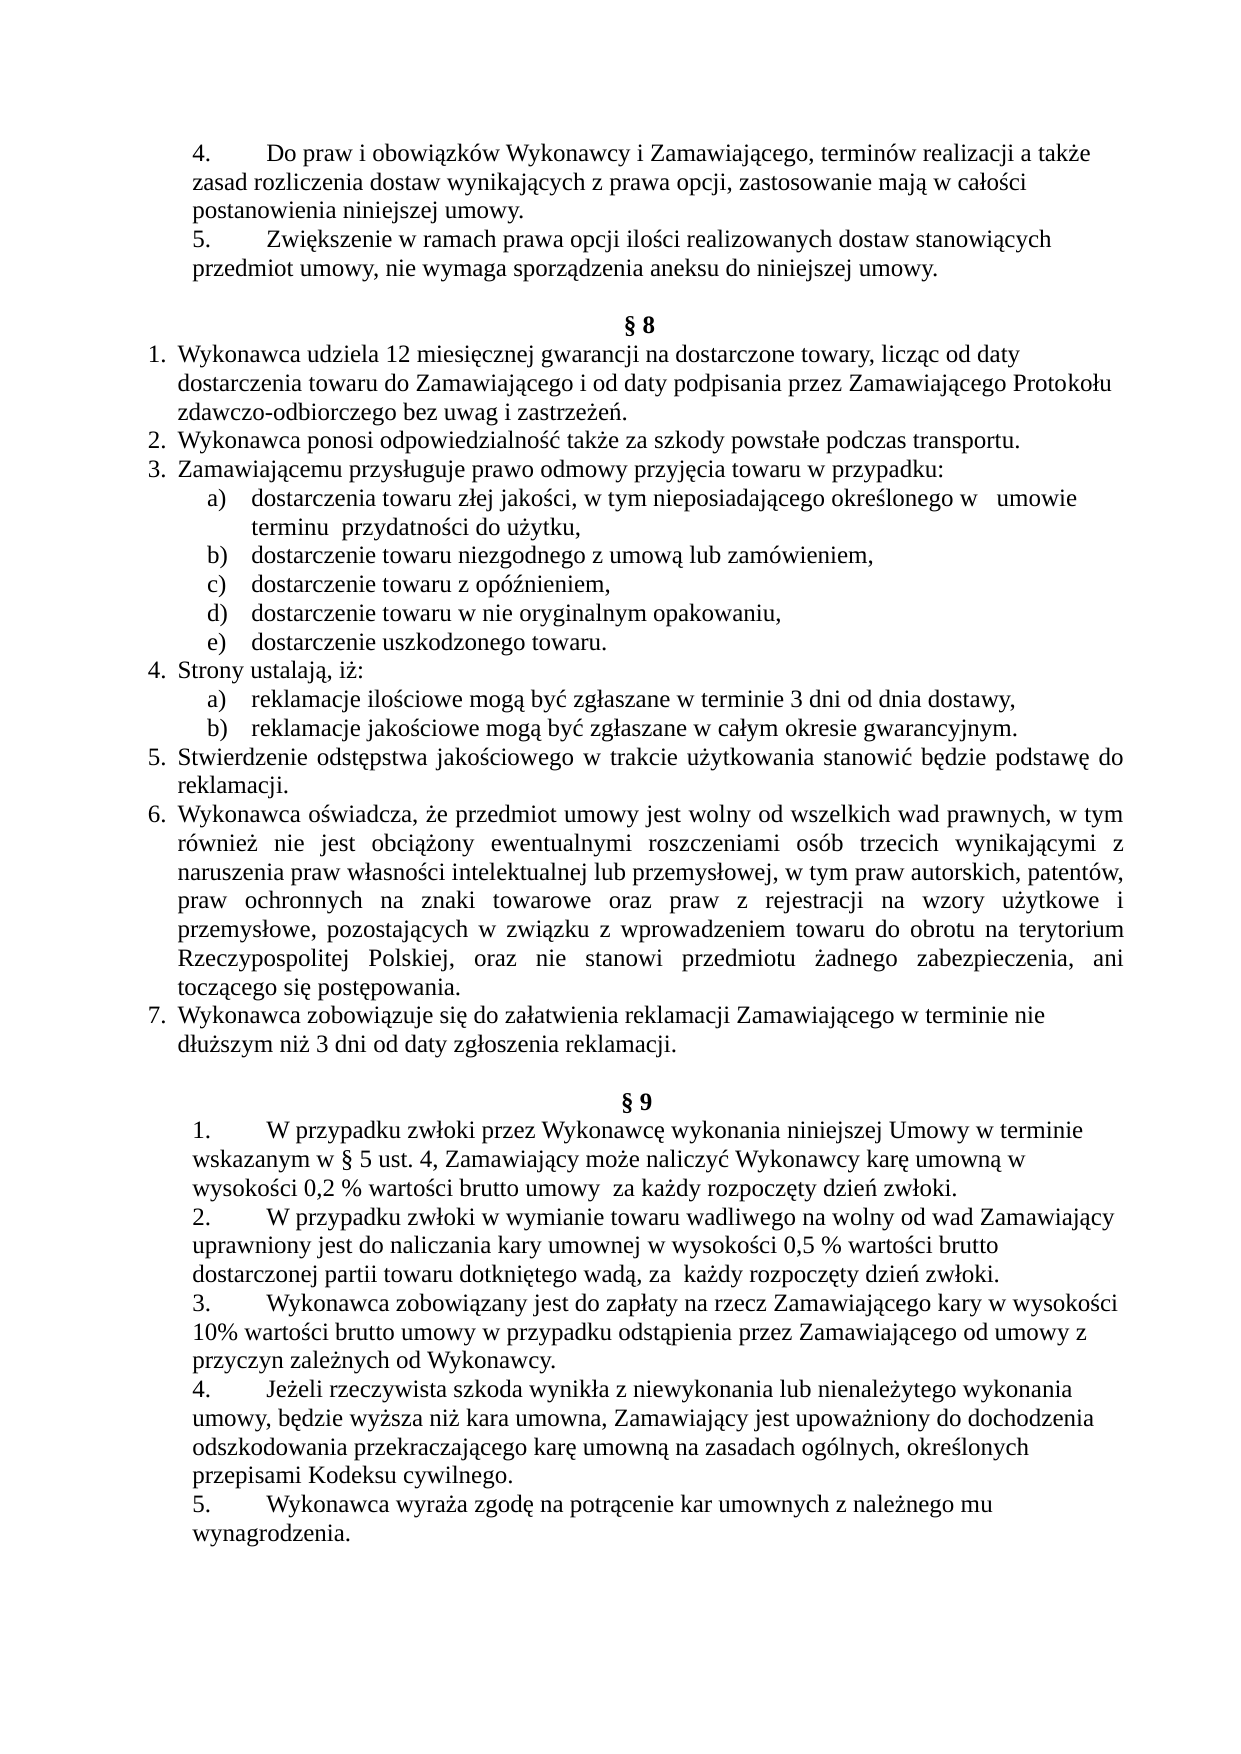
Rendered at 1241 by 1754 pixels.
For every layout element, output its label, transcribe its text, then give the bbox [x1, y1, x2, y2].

list Zwiększenie w ramach prawa opcji ilości realizowanych dostaw stanowiących przedmiot umowy, nie wymaga sporządzenia aneksu do niniejszej umowy. [192, 224, 1125, 282]
list Wykonawca wyraża zgodę na potrącenie kar umownych z należnego mu wynagrodzenia. [192, 1489, 1125, 1547]
list dostarczenia towaru złej jakości, w tym nieposiadającego określonego w umowie terminu przydatności do użytku, [207, 483, 1125, 541]
list Jeżeli rzeczywista szkoda wynikła z niewykonania lub nienależytego wykonania umowy, będzie wyższa niż kara umowna, Zamawiający jest upoważniony do dochodzenia odszkodowania przekraczającego karę umowną na zasadach ogólnych, określonych przepisami Kodeksu cywilnego. [192, 1374, 1125, 1489]
text § 8 [148, 311, 1125, 339]
list Zamawiającemu przysługuje prawo odmowy przyjęcia towaru w przypadku: [148, 454, 1125, 483]
list Wykonawca zobowiązany jest do zapłaty na rzecz Zamawiającego kary w wysokości 10% wartości brutto umowy w przypadku odstąpienia przez Zamawiającego od umowy z przyczyn zależnych od Wykonawcy. [192, 1288, 1125, 1374]
list reklamacje jakościowe mogą być zgłaszane w całym okresie gwarancyjnym. [207, 713, 1125, 742]
list dostarczenie towaru z opóźnieniem, [207, 569, 1125, 598]
list Stwierdzenie odstępstwa jakościowego w trakcie użytkowania stanowić będzie podstawę do reklamacji. [148, 742, 1125, 799]
list Wykonawca zobowiązuje się do załatwienia reklamacji Zamawiającego w terminie nie [148, 1001, 1125, 1029]
list Do praw i obowiązków Wykonawcy i Zamawiającego, terminów realizacji a także zasad rozliczenia dostaw wynikających z prawa opcji, zastosowanie mają w całości postanowienia niniejszej umowy. [192, 138, 1125, 224]
list dostarczenie towaru niezgodnego z umową lub zamówieniem, [207, 541, 1125, 569]
list Wykonawca ponosi odpowiedzialność także za szkody powstałe podczas transportu. [148, 426, 1125, 454]
list dostarczenie uszkodzonego towaru. [207, 627, 1125, 656]
text § 9 [148, 1087, 1125, 1116]
list Wykonawca oświadcza, że przedmiot umowy jest wolny od wszelkich wad prawnych, w tym również nie jest obciążony ewentualnymi roszczeniami osób trzecich wynikającymi z naruszenia praw własności intelektualnej lub przemysłowej, w tym praw autorskich, patentów, praw ochronnych na znaki towarowe oraz praw z rejestracji na wzory użytkowe i przemysłowe, pozostających w związku z wprowadzeniem towaru do obrotu na terytorium Rzeczypospolitej Polskiej, oraz nie stanowi przedmiotu żadnego zabezpieczenia, ani toczącego się postępowania. [148, 799, 1125, 1001]
list W przypadku zwłoki w wymianie towaru wadliwego na wolny od wad Zamawiający uprawniony jest do naliczania kary umownej w wysokości 0,5 % wartości brutto dostarczonej partii towaru dotkniętego wadą, za każdy rozpoczęty dzień zwłoki. [192, 1202, 1125, 1288]
list Strony ustalają, iż: [148, 656, 1125, 684]
text dłuższym niż 3 dni od daty zgłoszenia reklamacji. [177, 1029, 1125, 1058]
list dostarczenie towaru w nie oryginalnym opakowaniu, [207, 598, 1125, 627]
list reklamacje ilościowe mogą być zgłaszane w terminie 3 dni od dnia dostawy, [207, 684, 1125, 713]
list Wykonawca udziela 12 miesięcznej gwarancji na dostarczone towary, licząc od daty dostarczenia towaru do Zamawiającego i od daty podpisania przez Zamawiającego Proto­kołu zdawczo-odbiorczego bez uwag i zastrzeżeń. [148, 339, 1125, 426]
list W przypadku zwłoki przez Wykonawcę wykonania niniejszej Umowy w terminie wskazanym w § 5 ust. 4, Zamawiający może naliczyć Wykonawcy karę umowną w wysokości 0,2 % wartości brutto umowy za każdy rozpoczęty dzień zwłoki. [192, 1116, 1125, 1202]
